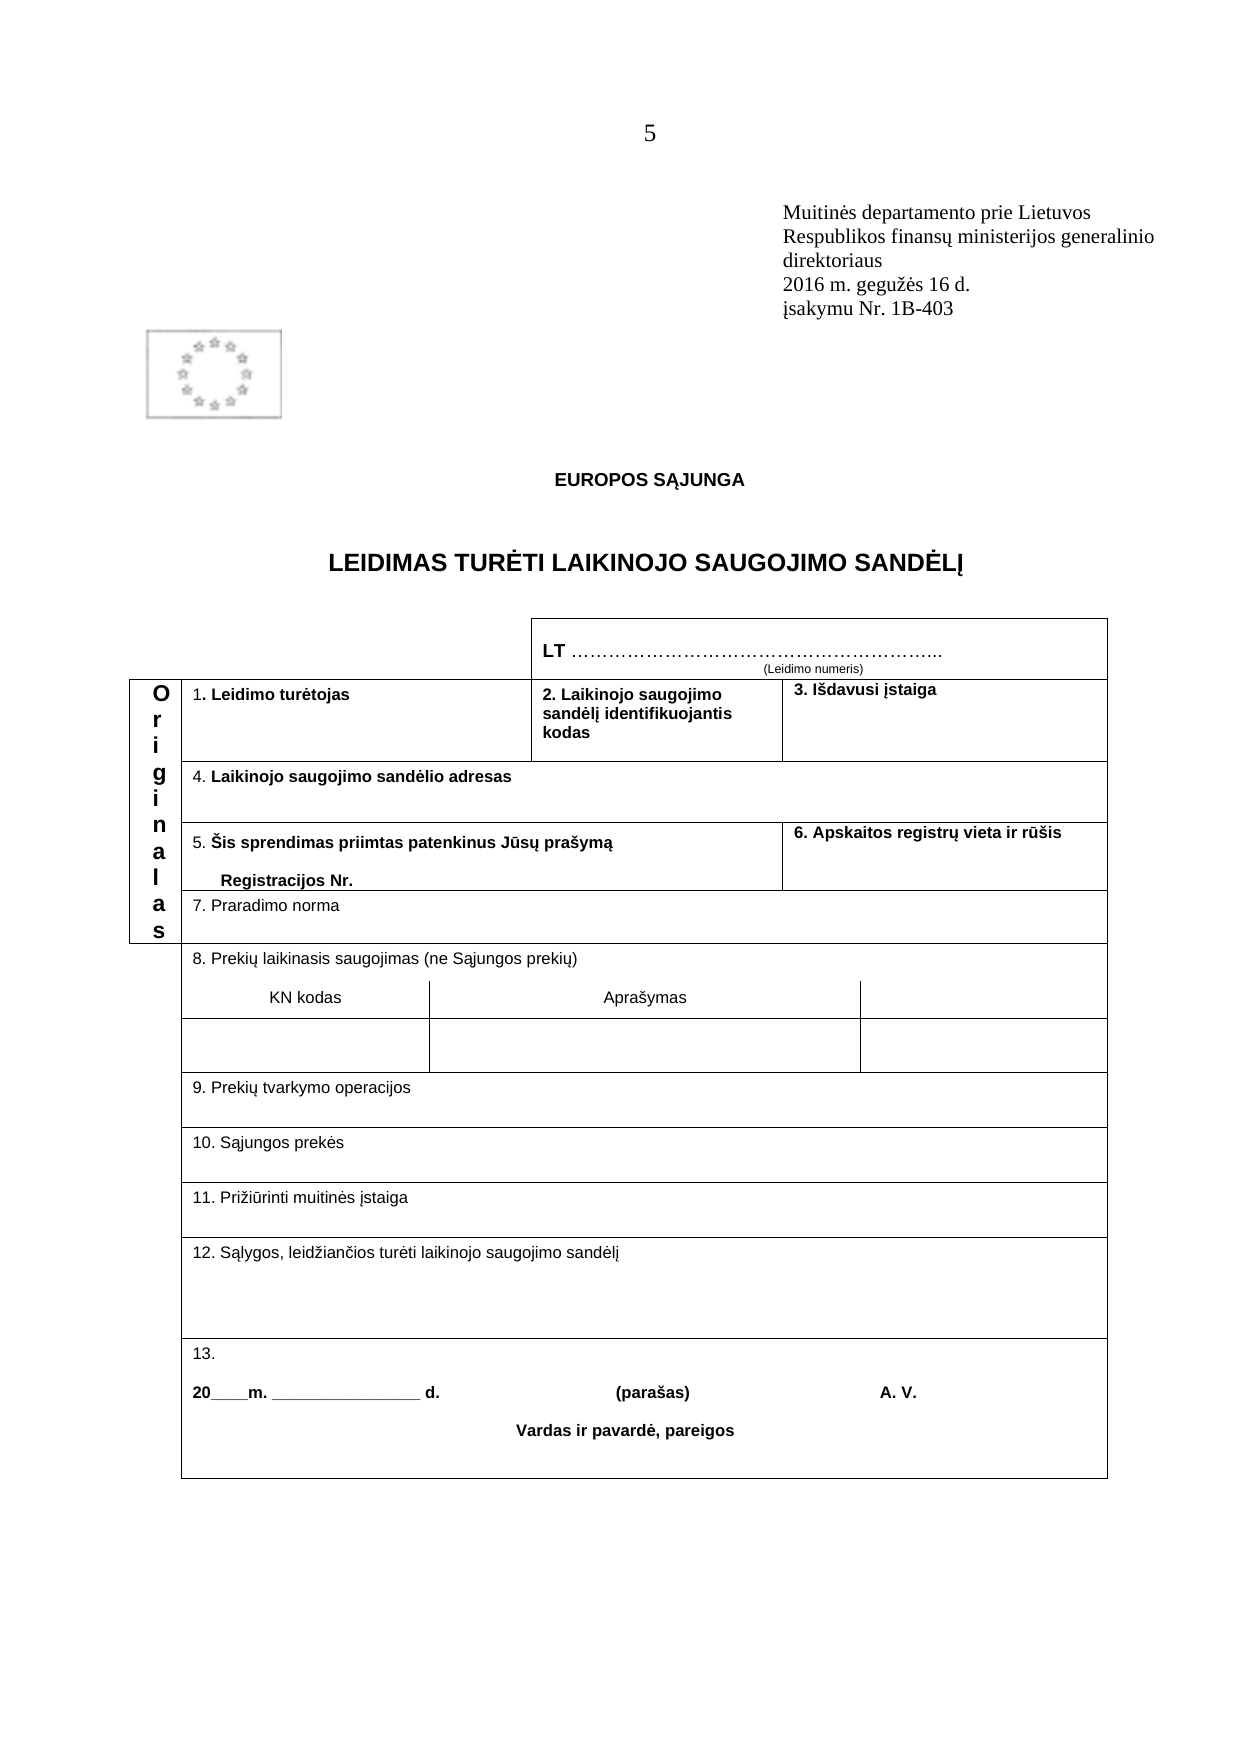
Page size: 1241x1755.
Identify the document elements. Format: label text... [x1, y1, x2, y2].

table_cell 12. Sąlygos, leidžiančios turėti laikinojo saugojimo sandėlį [182, 1238, 1107, 1338]
table_cell 2. Laikinojo saugojimo sandėlį identifikuojantis kodas [532, 680, 782, 761]
table_cell [129, 1018, 181, 1072]
text EUROPOS SĄJUNGA [118, 469, 1181, 491]
text įsakymu Nr. 1B-403 [783, 296, 1181, 320]
table_cell 11. Prižiūrinti muitinės įstaiga [182, 1183, 1107, 1237]
table_cell 5. Šis sprendimas priimtas patenkinus Jūsų prašymą Registracijos Nr. [182, 823, 782, 890]
table_cell [861, 981, 1107, 1018]
table_cell 9. Prekių tvarkymo operacijos [182, 1073, 1107, 1127]
table_cell 7. Praradimo norma [182, 891, 1107, 943]
text 2016 m. gegužės 16 d. [783, 272, 1181, 296]
table_cell [129, 944, 181, 981]
table_cell [129, 1338, 181, 1478]
text Respublikos finansų ministerijos generalinio direktoriaus [783, 224, 1181, 272]
table_cell Aprašymas [430, 981, 860, 1018]
table_cell [861, 1019, 1107, 1072]
table_cell [129, 981, 181, 1018]
table_cell 6. Apskaitos registrų vieta ir rūšis [783, 823, 1107, 890]
table_cell [182, 1019, 429, 1072]
table_cell 8. Prekių laikinasis saugojimas (ne Sąjungos prekių) [182, 944, 1107, 981]
table_cell [129, 1072, 181, 1127]
table_header [429, 618, 531, 678]
table_cell KN kodas [182, 981, 429, 1018]
table_cell 3. Išdavusi įstaiga [783, 680, 1107, 761]
table_cell [129, 1127, 181, 1182]
table_cell 13. 20____m. ________________ d. (parašas) A. V. Vardas ir pavardė, pareigos [182, 1339, 1107, 1478]
table_header LT …………………………………………………... (Leidimo numeris) [532, 619, 1107, 678]
table_cell 4. Laikinojo saugojimo sandėlio adresas [182, 762, 1107, 822]
table_cell [430, 1019, 860, 1072]
table_cell Originalas [130, 680, 181, 943]
table_cell [129, 1237, 181, 1338]
table_header [129, 618, 181, 678]
text Muitinės departamento prie Lietuvos [708, 200, 1181, 224]
table_cell [129, 1182, 181, 1237]
table_header [181, 618, 429, 678]
text LEIDIMAS TURĖTI LAIKINOJO SAUGOJIMO SANDĖLĮ [118, 548, 1181, 577]
table_cell 1. Leidimo turėtojas [182, 680, 531, 761]
table_cell 10. Sąjungos prekės [182, 1128, 1107, 1182]
